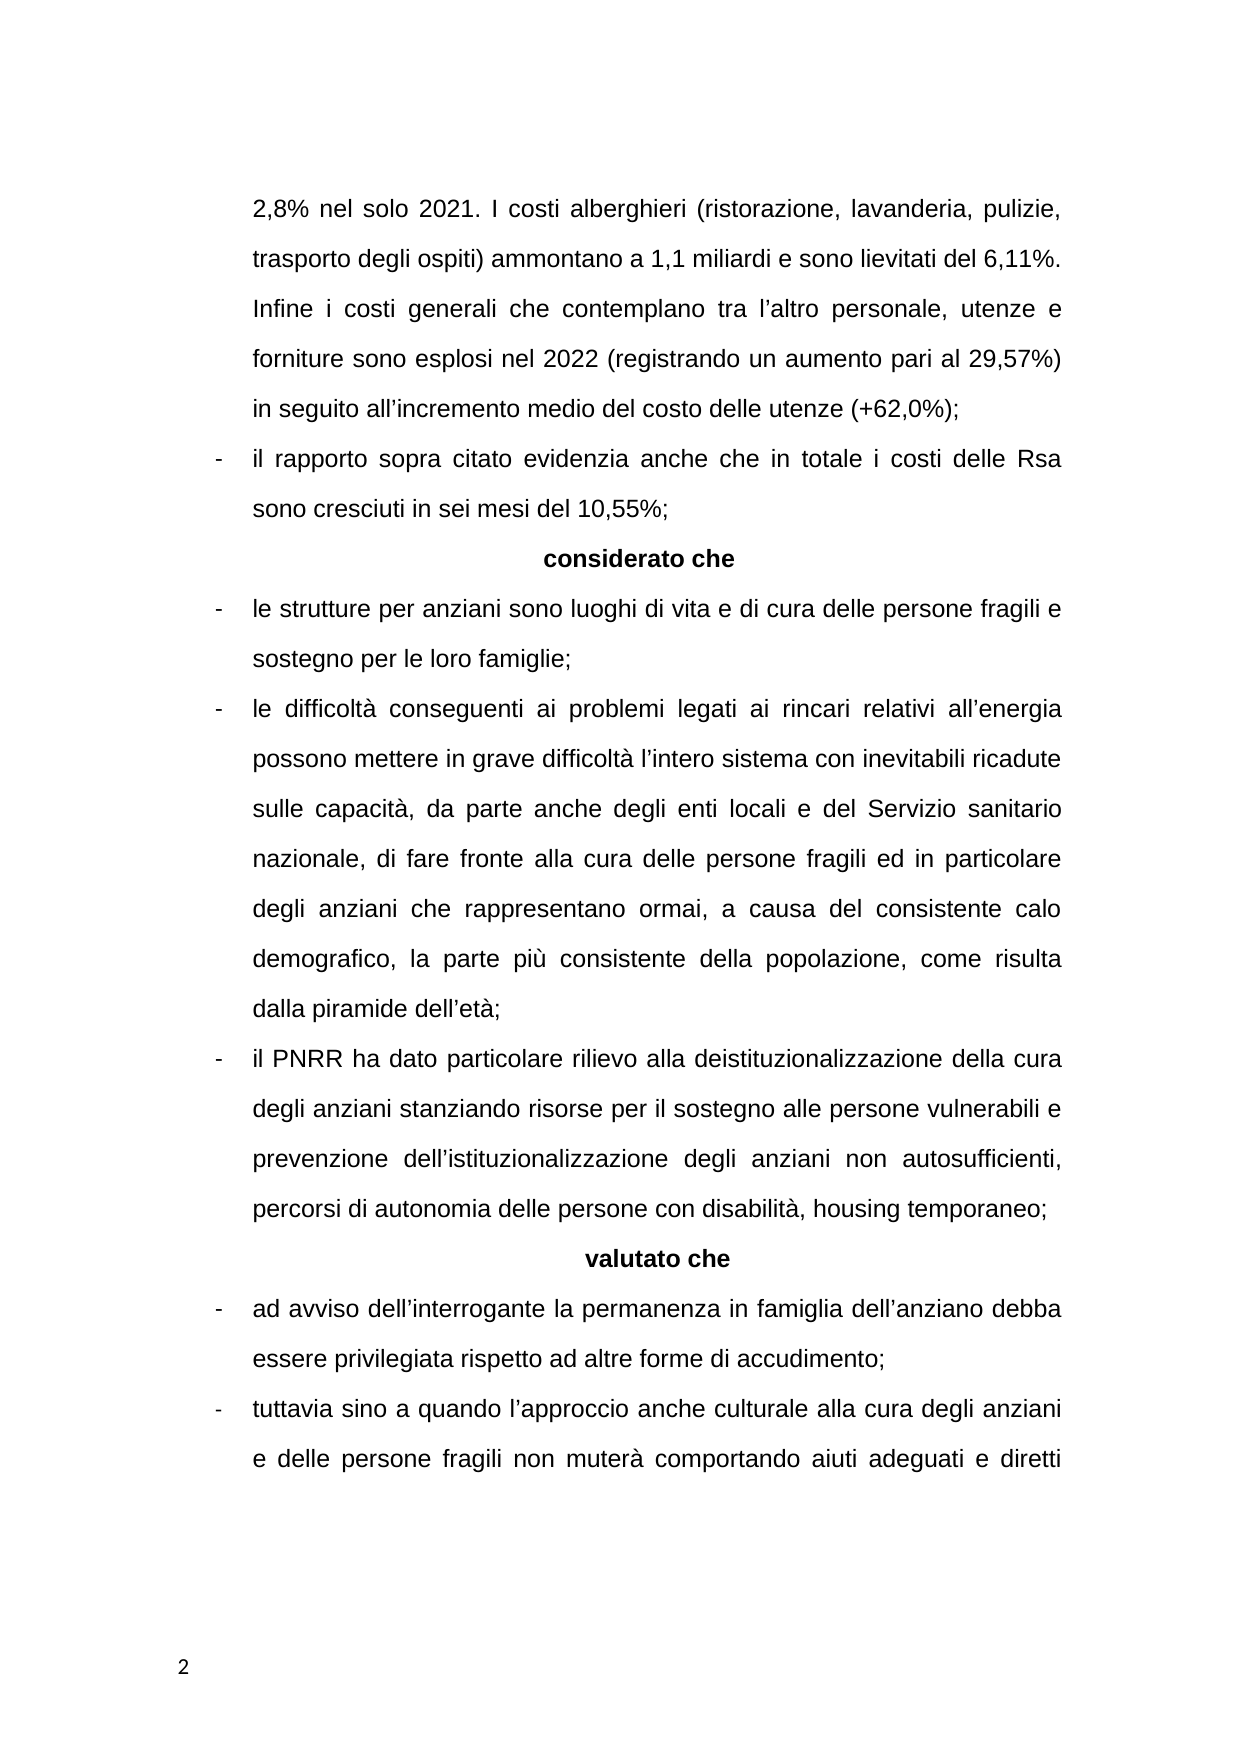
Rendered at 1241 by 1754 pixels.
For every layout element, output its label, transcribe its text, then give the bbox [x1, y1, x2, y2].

list il rapporto sopra citato evidenzia anche che in totale i costi delle Rsa sono cresciuti in sei mesi del 10,55%; [215, 427, 1063, 527]
list ad avviso dell’interrogante la permanenza in famiglia dell’anziano debba essere privilegiata rispetto ad altre forme di accudimento; [215, 1277, 1063, 1377]
list le strutture per anziani sono luoghi di vita e di cura delle persone fragili e sostegno per le loro famiglie; [215, 577, 1063, 677]
list tuttavia sino a quando l’approccio anche culturale alla cura degli anziani e delle persone fragili non muterà comportando aiuti adeguati e diretti [215, 1377, 1063, 1477]
list 2,8% nel solo 2021. I costi alberghieri (ristorazione, lavanderia, pulizie, trasporto degli ospiti) ammontano a 1,1 miliardi e sono lievitati del 6,11%. Infine i costi generali che contemplano tra l’altro personale, utenze e forniture sono esplosi nel 2022 (registrando un aumento pari al 29,57%) in seguito all’incremento medio del costo delle utenze (+62,0%); [215, 177, 1063, 427]
list le difficoltà conseguenti ai problemi legati ai rincari relativi all’energia possono mettere in grave difficoltà l’intero sistema con inevitabili ricadute sulle capacità, da parte anche degli enti locali e del Servizio sanitario nazionale, di fare fronte alla cura delle persone fragili ed in particolare degli anziani che rappresentano ormai, a causa del consistente calo demografico, la parte più consistente della popolazione, come risulta dalla piramide dell’età; [215, 677, 1063, 1027]
list valutato che [252, 1227, 1063, 1277]
list il PNRR ha dato particolare rilievo alla deistituzionalizzazione della cura degli anziani stanziando risorse per il sostegno alle persone vulnerabili e prevenzione dell’istituzionalizzazione degli anziani non autosufficienti, percorsi di autonomia delle persone con disabilità, housing temporaneo; [215, 1027, 1063, 1227]
text considerato che [215, 527, 1063, 577]
